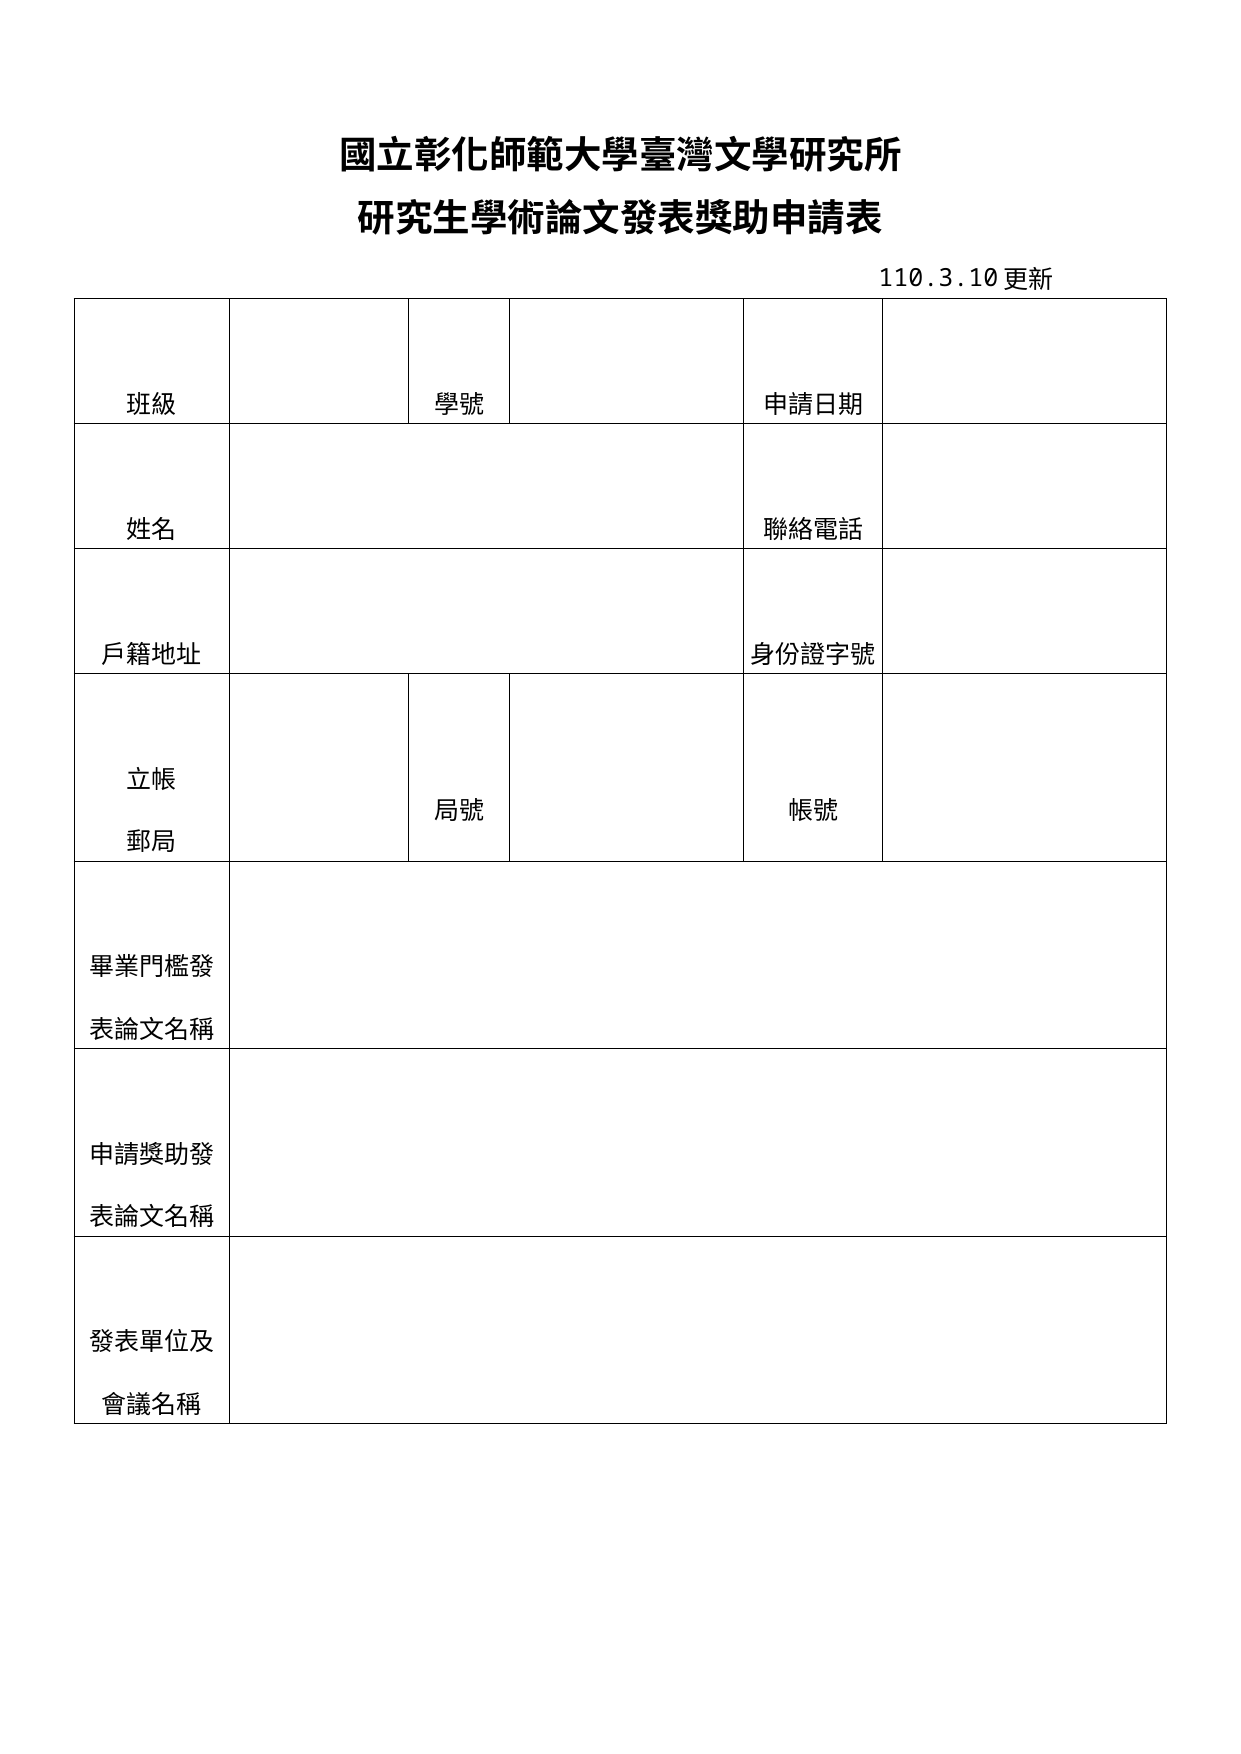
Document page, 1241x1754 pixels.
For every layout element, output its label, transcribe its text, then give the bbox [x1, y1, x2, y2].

table_cell 姓名 [75, 424, 229, 548]
table_cell [230, 549, 743, 673]
table_header 申請日期 [744, 299, 882, 423]
table_cell 畢業門檻發表論文名稱 [75, 862, 229, 1048]
table_cell [510, 674, 743, 861]
table_cell [883, 549, 1166, 673]
table_header 班級 [75, 299, 229, 423]
table_cell [230, 862, 1166, 1048]
table_cell [230, 674, 408, 861]
table_cell [883, 424, 1166, 548]
table_header [230, 299, 408, 423]
table_cell [230, 424, 743, 548]
table_cell 申請獎助發表論文名稱 [75, 1049, 229, 1236]
table_cell 身份證字號 [744, 549, 882, 673]
table_cell 戶籍地址 [75, 549, 229, 673]
table_cell 聯絡電話 [744, 424, 882, 548]
table_cell [883, 674, 1166, 861]
table_header [510, 299, 743, 423]
table_header 學號 [409, 299, 509, 423]
table_cell 局號 [409, 674, 509, 861]
table_cell 帳號 [744, 674, 882, 861]
text 國立彰化師範大學臺灣文學研究所 [187, 111, 1053, 173]
table_cell 發表單位及會議名稱 [75, 1237, 229, 1423]
table_header [883, 299, 1166, 423]
table_cell 立帳 郵局 [75, 674, 229, 861]
text 研究生學術論文發表獎助申請表 [187, 173, 1053, 236]
text 110.3.10更新 [187, 236, 1053, 298]
table_cell [230, 1237, 1166, 1423]
table_cell [230, 1049, 1166, 1236]
